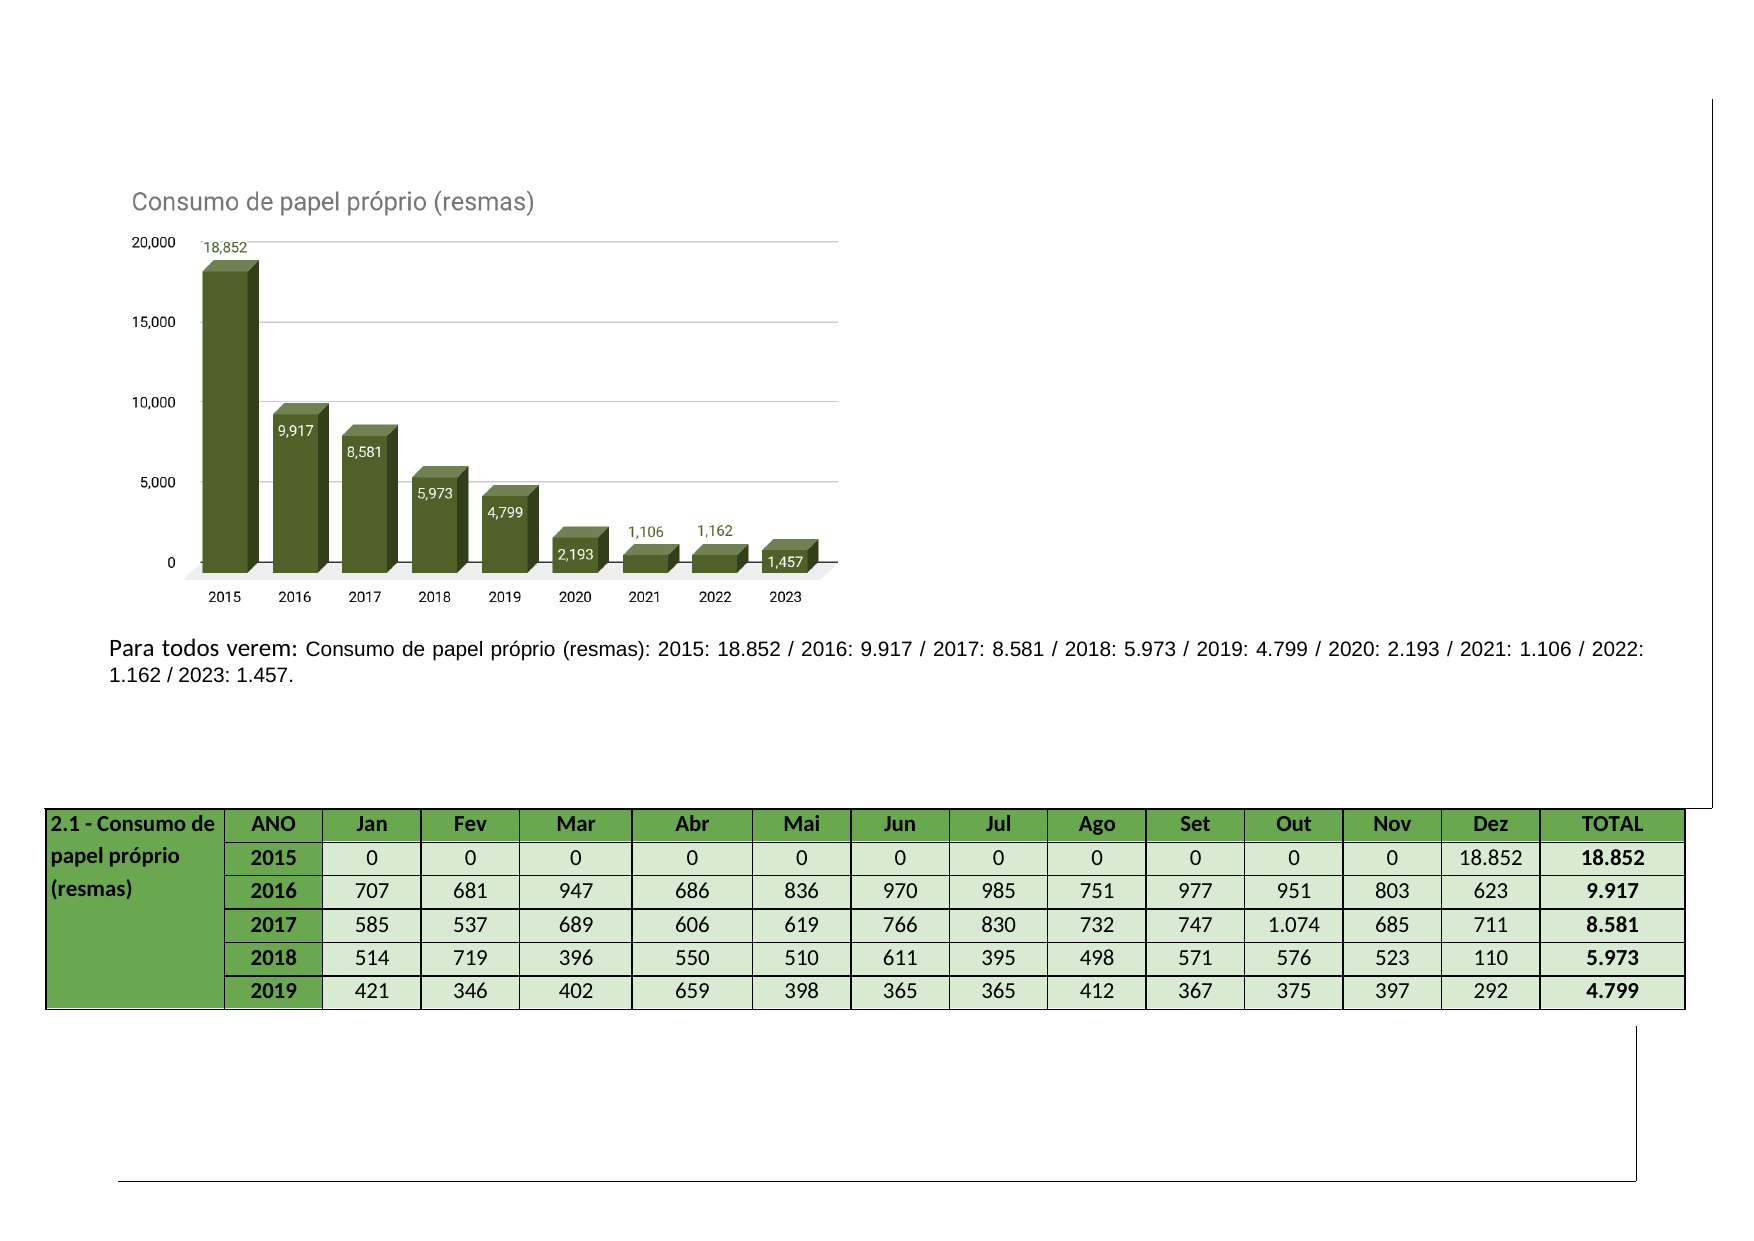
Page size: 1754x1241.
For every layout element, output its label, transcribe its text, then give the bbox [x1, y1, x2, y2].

table_cell 685 [1344, 910, 1441, 942]
table_cell 18.852 [1541, 843, 1684, 875]
table_cell 395 [950, 943, 1047, 975]
table_cell 4.799 [1541, 977, 1684, 1008]
table_cell 947 [520, 876, 631, 908]
table_cell 686 [633, 876, 752, 908]
table_cell 707 [323, 876, 420, 908]
table_cell 985 [950, 876, 1047, 908]
table_header Set [1147, 810, 1244, 841]
table_cell 396 [520, 943, 631, 975]
table_cell 0 [950, 843, 1047, 875]
table_cell 0 [1147, 843, 1244, 875]
table_cell 510 [753, 943, 850, 975]
table_cell 1.074 [1245, 910, 1342, 942]
table_cell 2017 [225, 910, 322, 942]
table_header ANO [225, 810, 322, 841]
table_cell 951 [1245, 876, 1342, 908]
table_cell 398 [753, 977, 850, 1008]
table_cell 498 [1048, 943, 1145, 975]
table_cell 9.917 [1541, 876, 1684, 908]
table_cell 5.973 [1541, 943, 1684, 975]
table_header Ago [1048, 810, 1145, 841]
table_cell 2019 [225, 977, 322, 1008]
table_header Jul [950, 810, 1047, 841]
table_cell 18.852 [1442, 843, 1539, 875]
table_cell 346 [422, 977, 519, 1008]
table_header Nov [1344, 810, 1441, 841]
table_header Mar [520, 810, 631, 841]
table_cell 711 [1442, 910, 1539, 942]
table_header Mai [753, 810, 850, 841]
table_cell 689 [520, 910, 631, 942]
table_header Abr [633, 810, 752, 841]
table_cell 0 [520, 843, 631, 875]
table_cell 0 [323, 843, 420, 875]
table_header Jan [323, 810, 420, 841]
table_cell 681 [422, 876, 519, 908]
table_cell 421 [323, 977, 420, 1008]
table_header TOTAL [1541, 810, 1684, 841]
table_header Jun [852, 810, 949, 841]
table_cell 367 [1147, 977, 1244, 1008]
table_cell 0 [422, 843, 519, 875]
table_cell 611 [852, 943, 949, 975]
table_cell 747 [1147, 910, 1244, 942]
table_cell 365 [950, 977, 1047, 1008]
table_header Fev [422, 810, 519, 841]
table_header Out [1245, 810, 1342, 841]
table_cell 606 [633, 910, 752, 942]
table_cell 8.581 [1541, 910, 1684, 942]
table_header Dez [1442, 810, 1539, 841]
table_cell 623 [1442, 876, 1539, 908]
table_cell 523 [1344, 943, 1441, 975]
table_cell 751 [1048, 876, 1145, 908]
table_cell 2015 [225, 843, 322, 875]
table_cell 402 [520, 977, 631, 1008]
table_cell 970 [852, 876, 949, 908]
text Para todos verem: Consumo de papel próprio (resmas): 2015: 18.852 / 2016: 9.917 / 2017: 8.581 / 2018: 5.973 / 2019: 4.799 / 2020: 2.193 / 2021: 1.106 / 2022: 1.162 / 2023: 1.457. [44, 568, 1712, 687]
table_cell 397 [1344, 977, 1441, 1008]
table_cell 0 [1245, 843, 1342, 875]
table_cell 619 [753, 910, 850, 942]
table_cell 659 [633, 977, 752, 1008]
table_cell 803 [1344, 876, 1441, 908]
table_cell 576 [1245, 943, 1342, 975]
table_cell 412 [1048, 977, 1145, 1008]
table_cell 585 [323, 910, 420, 942]
table_header 2.1 - Consumo de papel próprio (resmas) [47, 810, 224, 1008]
table_cell 836 [753, 876, 850, 908]
table_cell 2018 [225, 943, 322, 975]
table_cell 571 [1147, 943, 1244, 975]
table_cell 514 [323, 943, 420, 975]
table_cell 537 [422, 910, 519, 942]
table_cell 110 [1442, 943, 1539, 975]
table_cell 719 [422, 943, 519, 975]
table_cell 977 [1147, 876, 1244, 908]
table_cell 830 [950, 910, 1047, 942]
table_cell 550 [633, 943, 752, 975]
table_cell 0 [633, 843, 752, 875]
table_cell 0 [852, 843, 949, 875]
table_cell 766 [852, 910, 949, 942]
table_cell 0 [1344, 843, 1441, 875]
table_cell 375 [1245, 977, 1342, 1008]
table_cell 0 [753, 843, 850, 875]
table_cell 292 [1442, 977, 1539, 1008]
table_cell 732 [1048, 910, 1145, 942]
table_cell 365 [852, 977, 949, 1008]
table_cell 0 [1048, 843, 1145, 875]
table_cell 2016 [225, 876, 322, 908]
